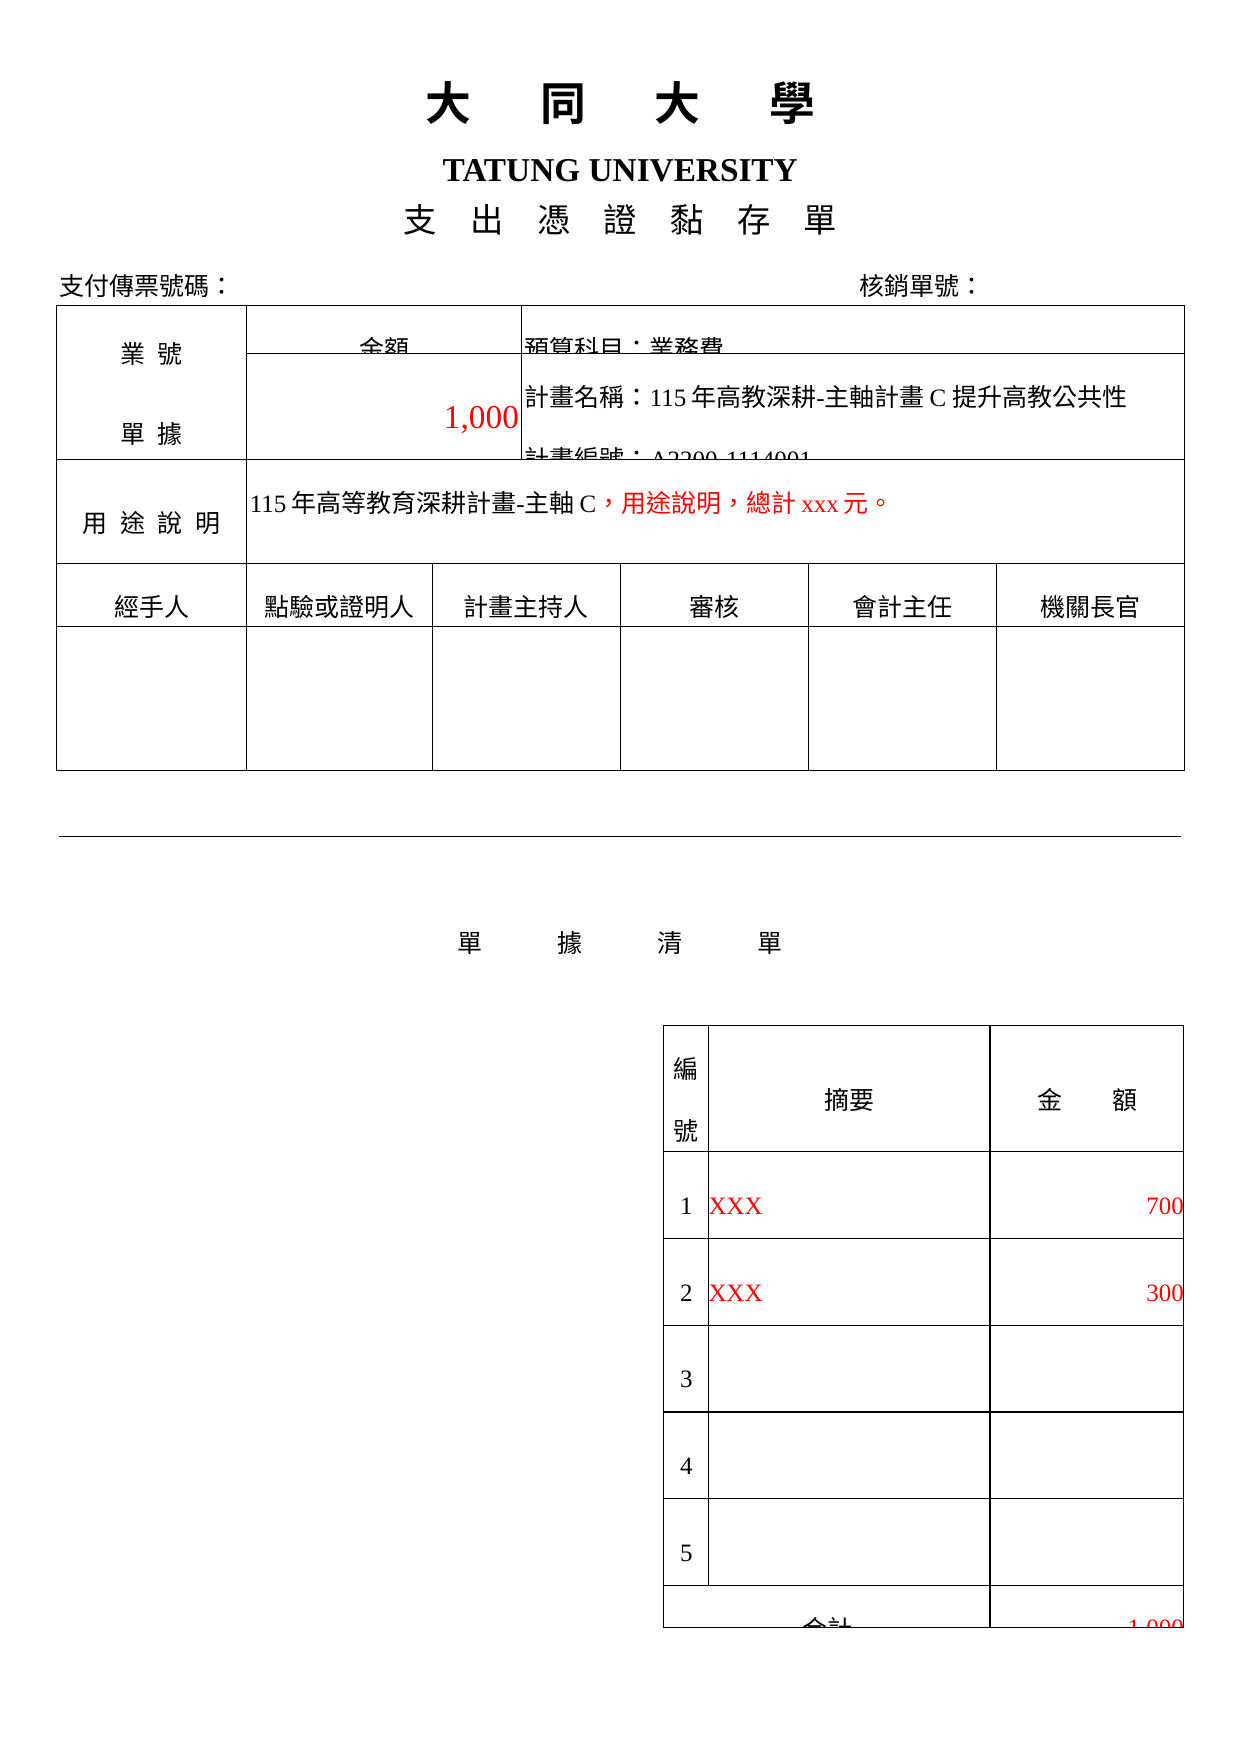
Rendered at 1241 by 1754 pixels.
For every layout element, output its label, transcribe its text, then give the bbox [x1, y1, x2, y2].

table_header 預算科目：業務費 [522, 306, 1184, 352]
table_header 金額 [247, 306, 521, 352]
table_cell 經手人 [57, 564, 246, 626]
table_cell [997, 627, 1184, 770]
table_cell XXX [709, 1239, 989, 1324]
table_cell [709, 1413, 989, 1498]
table_cell XXX [709, 1152, 989, 1238]
table_cell 計畫主持人 [433, 564, 620, 626]
table_cell 合計 [810, 1620, 820, 1625]
table_cell 點驗或證明人 [247, 564, 432, 626]
table_cell 1 [664, 1152, 708, 1238]
table_cell 5 [664, 1499, 708, 1585]
table_cell [991, 1413, 1183, 1498]
table_cell [991, 1326, 1183, 1411]
table_cell 300 [991, 1239, 1183, 1324]
table_cell [709, 1326, 989, 1411]
table_cell 4 [664, 1413, 708, 1498]
table_cell 用 途 說 明 [57, 460, 246, 563]
table_cell 審核 [621, 564, 808, 626]
table_cell [709, 1499, 989, 1585]
table_cell 合計 [664, 1586, 989, 1627]
table_cell 700 [991, 1152, 1183, 1238]
table_cell 1,000 [247, 354, 521, 459]
table_cell 會計主任 [809, 564, 996, 626]
table_header 金 額 [991, 1026, 1183, 1151]
table_header 業 號 單 據 共 張 [57, 306, 246, 459]
table_cell [809, 627, 996, 770]
table_cell 機關長官 [997, 564, 1184, 626]
text 單 據 清 單 [59, 900, 1181, 962]
table_cell 計畫名稱：115年高教深耕-主軸計畫C 提升高教公共性 計畫編號：A2200-1114001 [522, 354, 1184, 459]
table_cell 3 [664, 1326, 708, 1411]
table_cell [991, 1499, 1183, 1585]
table_header 編 號 [664, 1026, 708, 1151]
text 大 同 大 學 [59, 68, 1181, 134]
text 支付傳票號碼： 核銷單號： [59, 242, 1181, 305]
table_cell [57, 627, 246, 770]
table_cell [247, 627, 432, 770]
table_cell [621, 627, 808, 770]
text 支 出 憑 證 黏 存 單 [59, 188, 1181, 242]
table_cell 1,000 [991, 1586, 1183, 1627]
table_cell 115年高等教育深耕計畫-主軸C，用途說明，總計xxx元。 [247, 460, 1184, 563]
table_cell [433, 627, 620, 770]
text TATUNG UNIVERSITY [59, 134, 1181, 188]
table_header 摘要 [709, 1026, 989, 1151]
table_cell 2 [664, 1239, 708, 1324]
